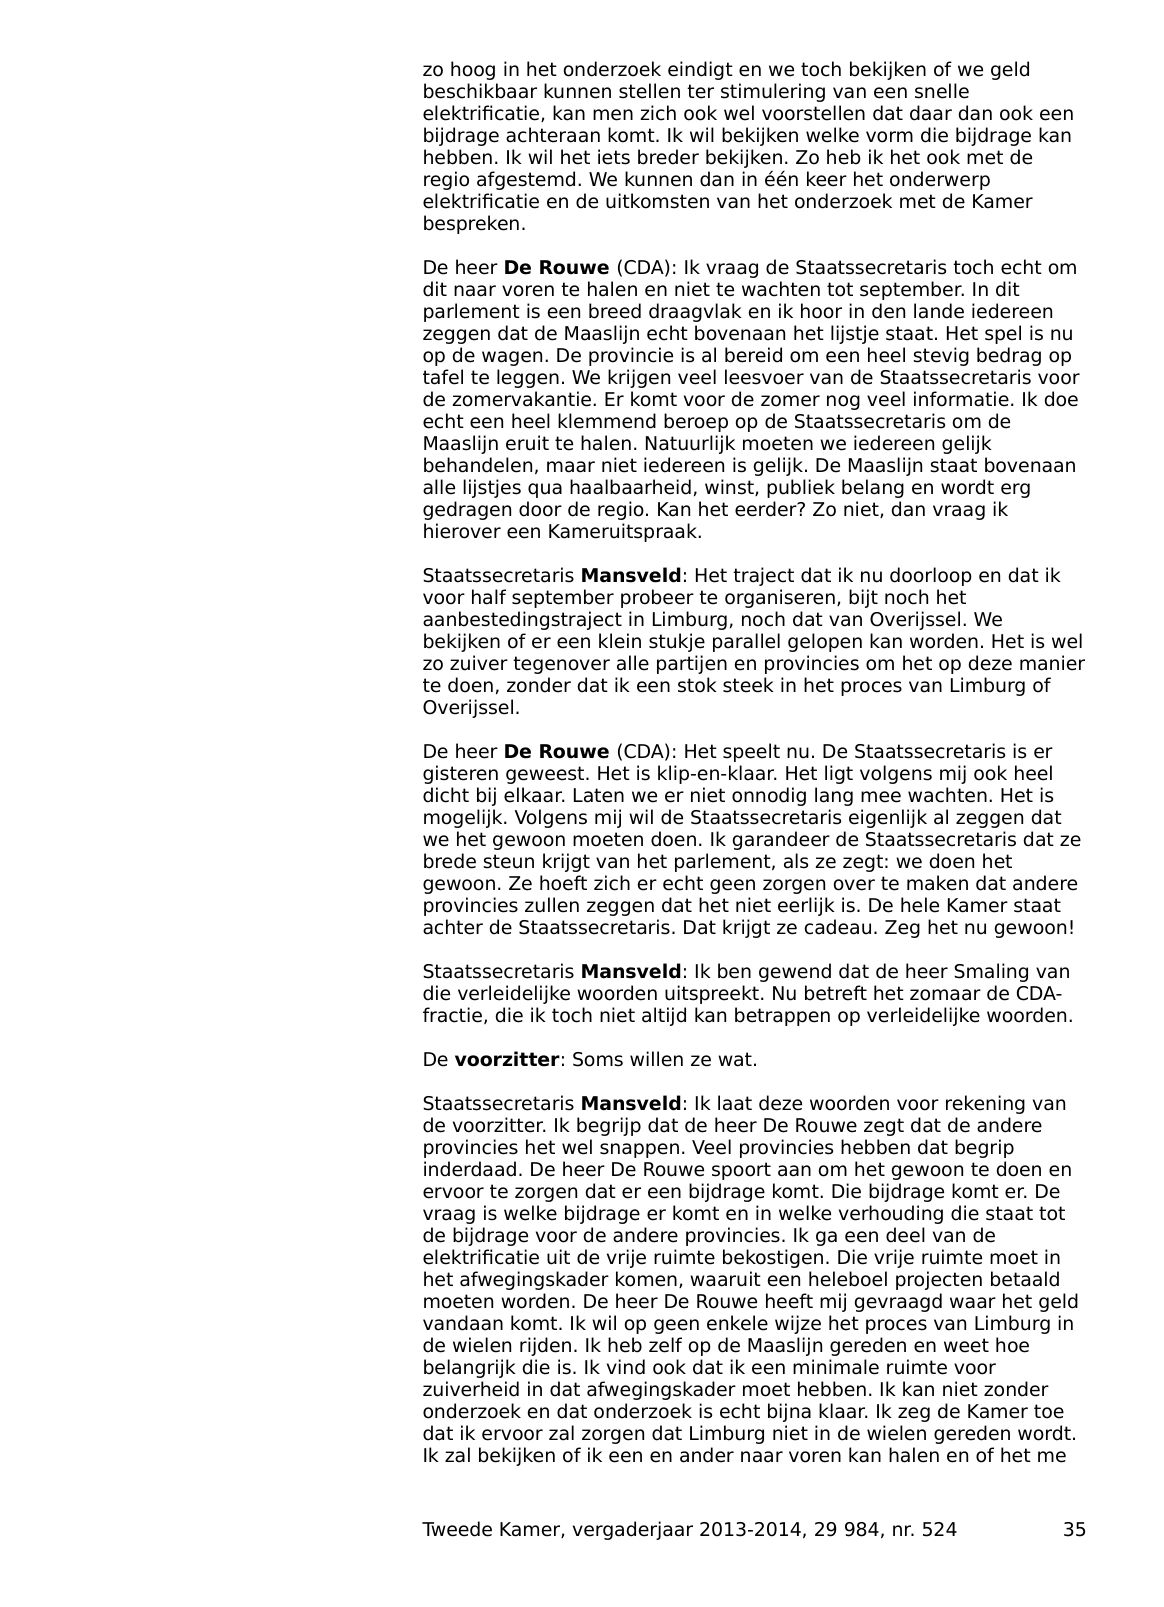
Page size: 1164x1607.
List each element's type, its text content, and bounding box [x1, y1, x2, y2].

text Staatssecretaris Mansveld: Ik ben gewend dat de heer Smaling van die verleidelijke woorden uitspreekt. Nu betreft het zomaar de CDA-fractie, die ik toch niet altijd kan betrappen op verleidelijke woorden. [422, 961, 1087, 1027]
text De heer De Rouwe (CDA): Ik vraag de Staatssecretaris toch echt om dit naar voren te halen en niet te wachten tot september. In dit parlement is een breed draagvlak en ik hoor in den lande iedereen zeggen dat de Maaslijn echt bovenaan het lijstje staat. Het spel is nu op de wagen. De provincie is al bereid om een heel stevig bedrag op tafel te leggen. We krijgen veel leesvoer van de Staatssecretaris voor de zomervakantie. Er komt voor de zomer nog veel informatie. Ik doe echt een heel klemmend beroep op de Staatssecretaris om de Maaslijn eruit te halen. Natuurlijk moeten we iedereen gelijk behandelen, maar niet iedereen is gelijk. De Maaslijn staat bovenaan alle lijstjes qua haalbaarheid, winst, publiek belang en wordt erg gedragen door de regio. Kan het eerder? Zo niet, dan vraag ik hierover een Kameruitspraak. [422, 257, 1087, 543]
text Staatssecretaris Mansveld: Het traject dat ik nu doorloop en dat ik voor half september probeer te organiseren, bijt noch het aanbestedingstraject in Limburg, noch dat van Overijssel. We bekijken of er een klein stukje parallel gelopen kan worden. Het is wel zo zuiver tegenover alle partijen en provincies om het op deze manier te doen, zonder dat ik een stok steek in het proces van Limburg of Overijssel. [422, 565, 1087, 719]
text De heer De Rouwe (CDA): Het speelt nu. De Staatssecretaris is er gisteren geweest. Het is klip-en-klaar. Het ligt volgens mij ook heel dicht bij elkaar. Laten we er niet onnodig lang mee wachten. Het is mogelijk. Volgens mij wil de Staatssecretaris eigenlijk al zeggen dat we het gewoon moeten doen. Ik garandeer de Staatssecretaris dat ze brede steun krijgt van het parlement, als ze zegt: we doen het gewoon. Ze hoeft zich er echt geen zorgen over te maken dat andere provincies zullen zeggen dat het niet eerlijk is. De hele Kamer staat achter de Staatssecretaris. Dat krijgt ze cadeau. Zeg het nu gewoon! [422, 741, 1087, 939]
text De voorzitter: Soms willen ze wat. [422, 1049, 1087, 1071]
text Staatssecretaris Mansveld: Ik laat deze woorden voor rekening van de voorzitter. Ik begrijp dat de heer De Rouwe zegt dat de andere provincies het wel snappen. Veel provincies hebben dat begrip inderdaad. De heer De Rouwe spoort aan om het gewoon te doen en ervoor te zorgen dat er een bijdrage komt. Die bijdrage komt er. De vraag is welke bijdrage er komt en in welke verhouding die staat tot de bijdrage voor de andere provincies. Ik ga een deel van de elektrificatie uit de vrije ruimte bekostigen. Die vrije ruimte moet in het afwegingskader komen, waaruit een heleboel projecten betaald moeten worden. De heer De Rouwe heeft mij gevraagd waar het geld vandaan komt. Ik wil op geen enkele wijze het proces van Limburg in de wielen rijden. Ik heb zelf op de Maaslijn gereden en weet hoe belangrijk die is. Ik vind ook dat ik een minimale ruimte voor zuiverheid in dat afwegingskader moet hebben. Ik kan niet zonder onderzoek en dat onderzoek is echt bijna klaar. Ik zeg de Kamer toe dat ik ervoor zal zorgen dat Limburg niet in de wielen gereden wordt. Ik zal bekijken of ik een en ander naar voren kan halen en of het me [422, 1093, 1087, 1467]
text zo hoog in het onderzoek eindigt en we toch bekijken of we geld beschikbaar kunnen stellen ter stimulering van een snelle elektrificatie, kan men zich ook wel voorstellen dat daar dan ook een bijdrage achteraan komt. Ik wil bekijken welke vorm die bijdrage kan hebben. Ik wil het iets breder bekijken. Zo heb ik het ook met de regio afgestemd. We kunnen dan in één keer het onderwerp elektrificatie en de uitkomsten van het onderzoek met de Kamer bespreken. [422, 59, 1087, 235]
